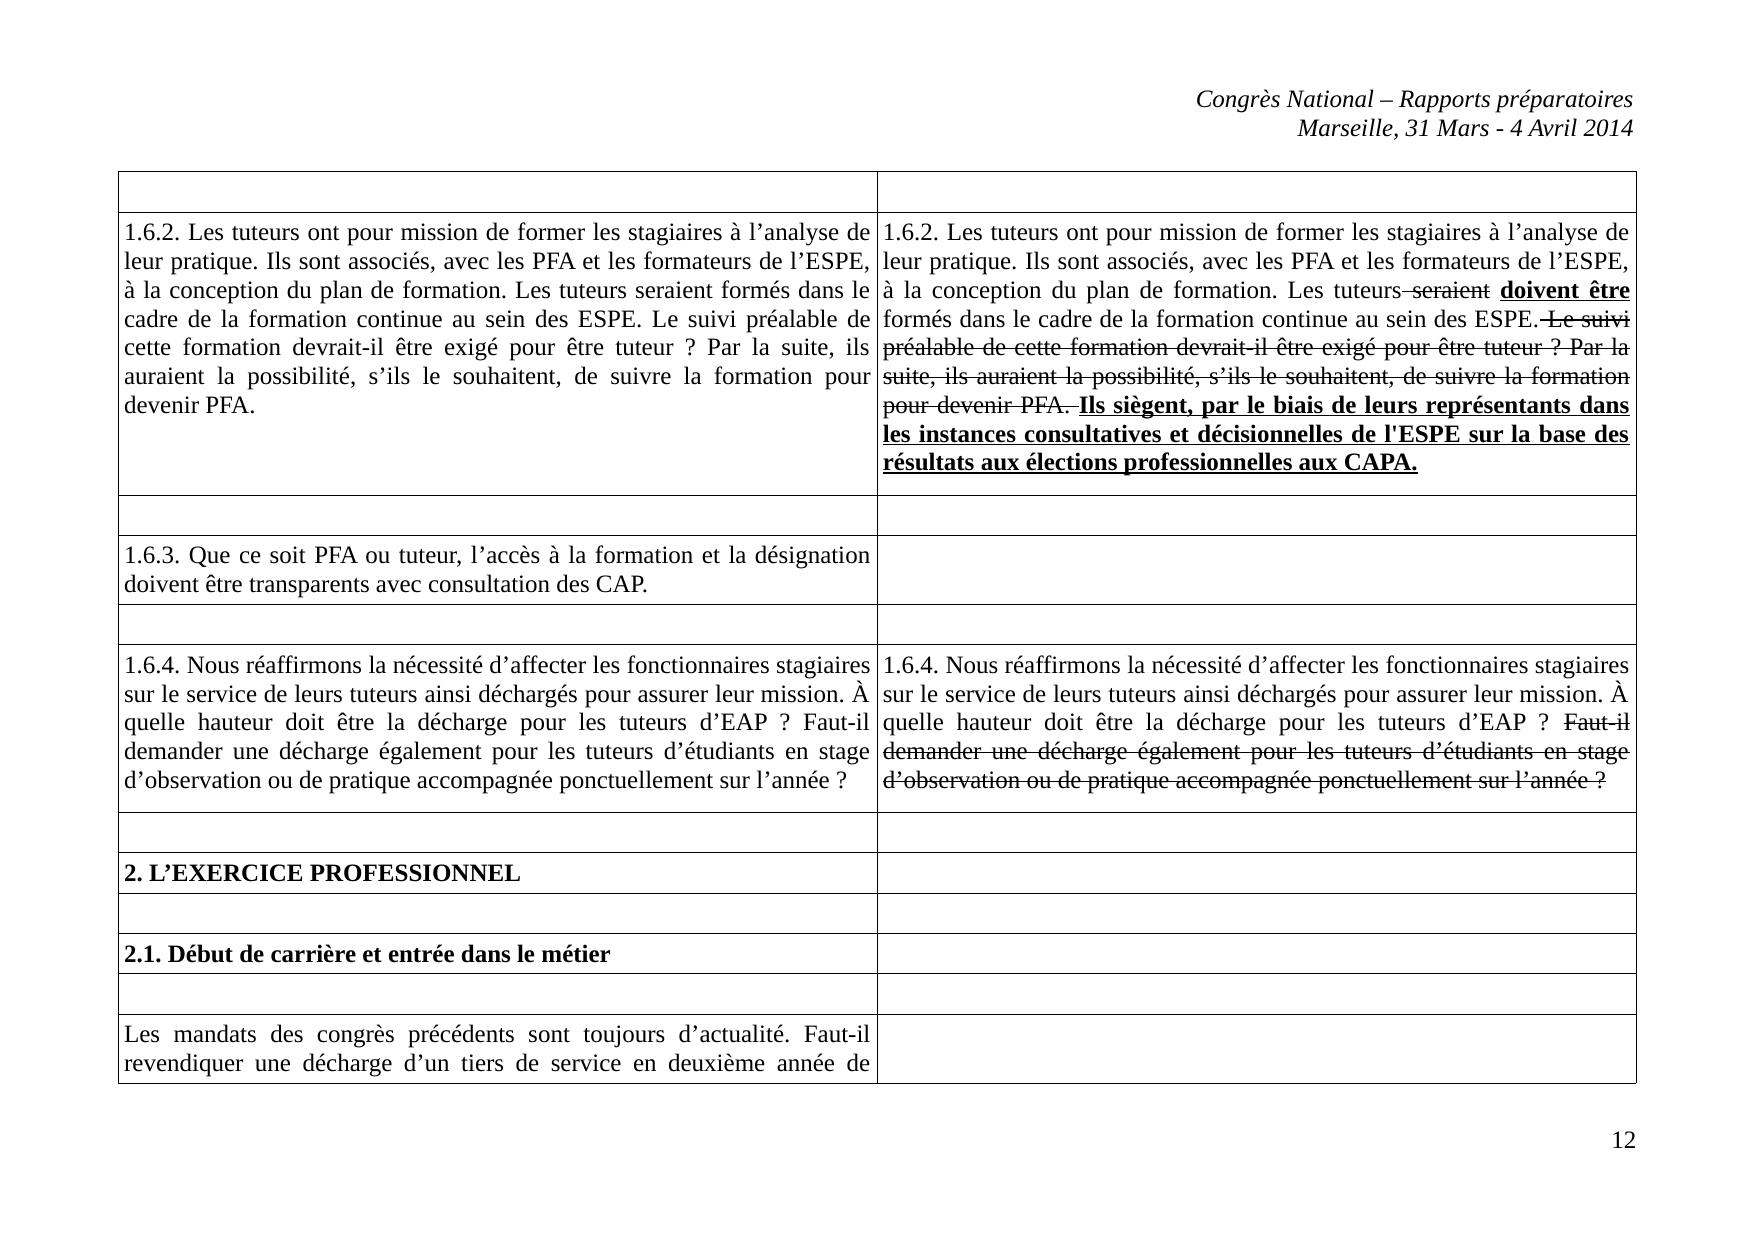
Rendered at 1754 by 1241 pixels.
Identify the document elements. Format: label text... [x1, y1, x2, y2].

table_cell 1.6.2. Les tuteurs ont pour mission de former les stagiaires à l’analyse de leur pratique. Ils sont associés, avec les PFA et les formateurs de l’ESPE, à la conception du plan de formation. Les tuteurs seraient doivent être formés dans le cadre de la formation continue au sein des ESPE. Le suivi préalable de cette formation devrait-il être exigé pour être tuteur ? Par la suite, ils auraient la possibilité, s’ils le souhaitent, de suivre la formation pour devenir PFA. Ils siègent, par le biais de leurs représentants dans les instances consultatives et décisionnelles de l'ESPE sur la base des résultats aux élections professionnelles aux CAPA. [878, 213, 1636, 494]
table_cell [878, 496, 1636, 535]
table_cell [119, 496, 877, 535]
table_cell [878, 172, 1636, 212]
table_cell Les mandats des congrès précédents sont toujours d’actualité. Faut-il revendiquer une décharge d’un tiers de service en deuxième année de [119, 1015, 877, 1083]
table_cell [119, 894, 877, 933]
table_cell [878, 853, 1636, 893]
table_cell 2. L’EXERCICE PROFESSIONNEL [119, 853, 877, 893]
table_cell 1.6.4. Nous réaffirmons la nécessité d’affecter les fonctionnaires stagiaires sur le service de leurs tuteurs ainsi déchargés pour assurer leur mission. À quelle hauteur doit être la décharge pour les tuteurs d’EAP ? Faut-il demander une décharge également pour les tuteurs d’étudiants en stage d’observation ou de pratique accompagnée ponctuellement sur l’année ? [119, 645, 877, 812]
table_cell [119, 605, 877, 644]
table_cell 1.6.4. Nous réaffirmons la nécessité d’affecter les fonctionnaires stagiaires sur le service de leurs tuteurs ainsi déchargés pour assurer leur mission. À quelle hauteur doit être la décharge pour les tuteurs d’EAP ? Faut-il demander une décharge également pour les tuteurs d’étudiants en stage d’observation ou de pratique accompagnée ponctuellement sur l’année ? [878, 645, 1636, 812]
table_cell 1.6.3. Que ce soit PFA ou tuteur, l’accès à la formation et la désignation doivent être transparents avec consultation des CAP. [119, 536, 877, 604]
table_cell [878, 536, 1636, 604]
table_cell [119, 172, 877, 212]
table_cell 1.6.2. Les tuteurs ont pour mission de former les stagiaires à l’analyse de leur pratique. Ils sont associés, avec les PFA et les formateurs de l’ESPE, à la conception du plan de formation. Les tuteurs seraient formés dans le cadre de la formation continue au sein des ESPE. Le suivi préalable de cette formation devrait-il être exigé pour être tuteur ? Par la suite, ils auraient la possibilité, s’ils le souhaitent, de suivre la formation pour devenir PFA. [119, 213, 877, 494]
table_cell 2.1. Début de carrière et entrée dans le métier [119, 934, 877, 973]
table_cell [878, 1015, 1636, 1083]
table_cell [119, 974, 877, 1013]
table_cell [878, 974, 1636, 1013]
table_cell [878, 813, 1636, 852]
table_cell [878, 934, 1636, 973]
table_cell [878, 894, 1636, 933]
table_cell [878, 605, 1636, 644]
table_cell [119, 813, 877, 852]
